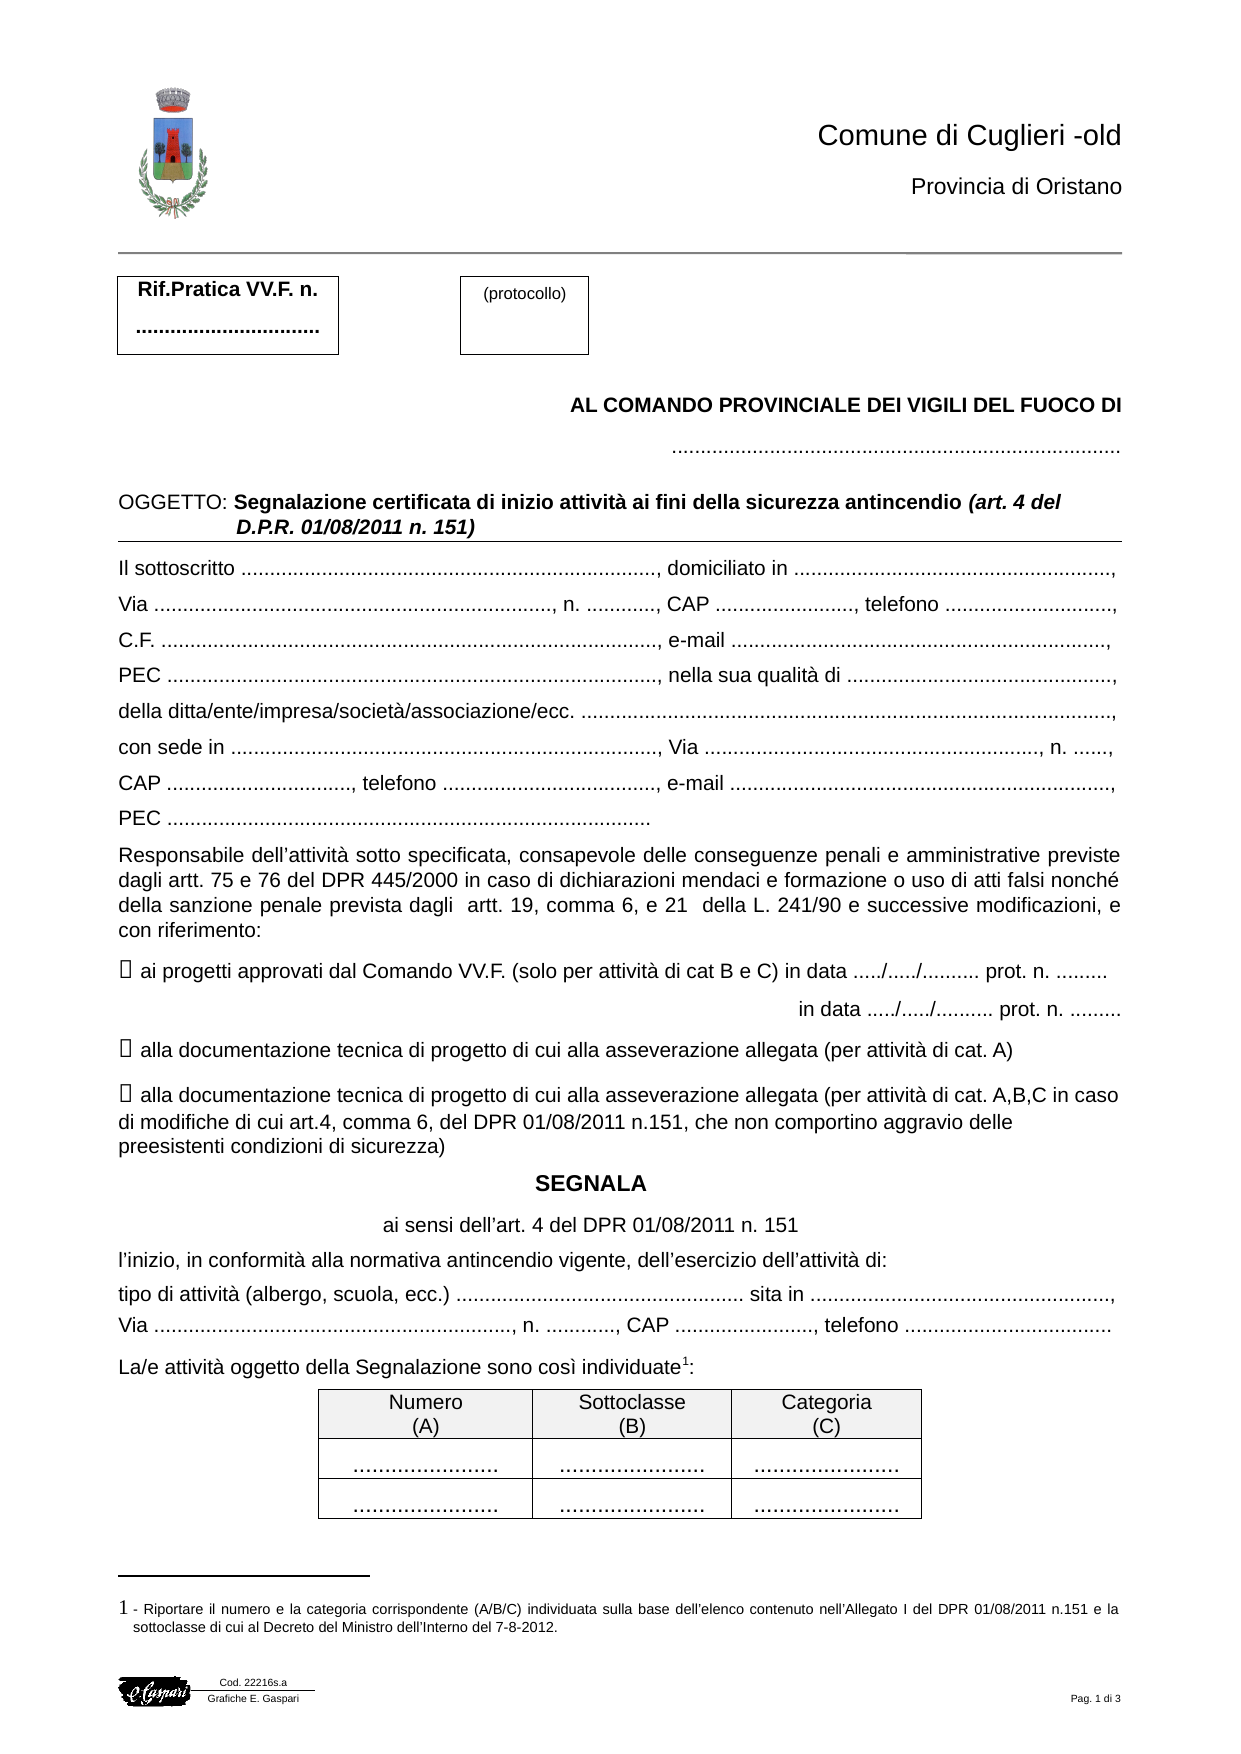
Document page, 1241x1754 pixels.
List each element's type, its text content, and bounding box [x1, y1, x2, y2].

text con sede in .........................................................................., Via .........................................................., n. ......, [118, 734, 1122, 758]
text ai sensi dell’art. 4 del DPR 01/08/2011 n. 151 [118, 1213, 1064, 1237]
text in data ...../...../.......... prot. n. ......... [118, 997, 1122, 1021]
table_header [339, 276, 460, 354]
table_header Sottoclasse (B) [533, 1390, 731, 1438]
text  ai progetti approvati dal Comando VV.F. (solo per attività di cat B e C) in data ...../...../.......... prot. n. ......... [118, 952, 1122, 986]
table_header Categoria (C) [732, 1390, 921, 1438]
text AL COMANDO PROVINCIALE DEI VIGILI DEL FUOCO DI [118, 393, 1122, 417]
picture [122, 87, 224, 219]
text  alla documentazione tecnica di progetto di cui alla asseverazione allegata (per attività di cat. A,B,C in caso di modifiche di cui art.4, comma 6, del DPR 01/08/2011 n.151, che non comportino aggravio delle preesistenti condizioni di sicurezza) [118, 1076, 1122, 1157]
text OGGETTO: Segnalazione certificata di inizio attività ai fini della sicurezza antincendio (art. 4 del D.P.R. 01/08/2011 n. 151) [118, 490, 1122, 541]
table_cell ....................... [533, 1479, 731, 1518]
text della ditta/ente/impresa/società/associazione/ecc. ............................................................................................, [118, 699, 1122, 723]
text Il sottoscritto ........................................................................, domiciliato in ......................................................., [118, 556, 1122, 580]
text Provincia di Oristano [224, 173, 1122, 200]
table_cell ....................... [732, 1479, 921, 1518]
text La/e attività oggetto della Segnalazione sono così individuate: [118, 1354, 1122, 1378]
table_header (protocollo) [461, 277, 588, 354]
text C.F. ......................................................................................, e-mail ................................................................., [118, 627, 1122, 651]
text CAP ................................, telefono ....................................., e-mail .................................................................., [118, 770, 1122, 794]
table_cell ....................... [533, 1439, 731, 1478]
text SEGNALA [118, 1170, 1064, 1196]
text  alla documentazione tecnica di progetto di cui alla asseverazione allegata (per attività di cat. A) [118, 1031, 1122, 1065]
text tipo di attività (albergo, scuola, ecc.) .................................................. sita in ...................................................., Via .............................................................., n. ............, CAP ........................, telefono .................................... [118, 1282, 1122, 1337]
text l’inizio, in conformità alla normativa antincendio vigente, dell’esercizio dell’attività di: [118, 1247, 1122, 1271]
table_cell ....................... [319, 1479, 532, 1518]
text Comune di Cuglieri -old [224, 118, 1122, 152]
text PEC .................................................................................... [118, 806, 1122, 830]
text PEC ....................................................................................., nella sua qualità di .............................................., [118, 663, 1122, 687]
text Responsabile dell’attività sotto specificata, consapevole delle conseguenze penali e amministrative previste dagli artt. 75 e 76 del DPR 445/2000 in caso di dichiarazioni mendaci e formazione o uso di atti falsi nonché della sanzione penale prevista dagli artt. 19, comma 6, e 21 della L. 241/90 e successive modificazioni, e con riferimento: [118, 842, 1122, 942]
text Via ....................................................................., n. ............, CAP ........................, telefono ............................., [118, 592, 1122, 616]
text - Riportare il numero e la categoria corrispondente (A/B/C) individuata sulla base dell’elenco contenuto nell’Allegato I del DPR 01/08/2011 n.151 e la sottoclasse di cui al Decreto del Ministro dell’Interno del 7-8-2012. [118, 1595, 1122, 1636]
picture [117, 1675, 191, 1707]
table_cell ....................... [732, 1439, 921, 1478]
text .............................................................................. [118, 433, 1122, 457]
table_header Numero (A) [319, 1390, 532, 1438]
table_header Rif.Pratica VV.F. n. ................................ [118, 277, 338, 354]
table_cell ....................... [319, 1439, 532, 1478]
